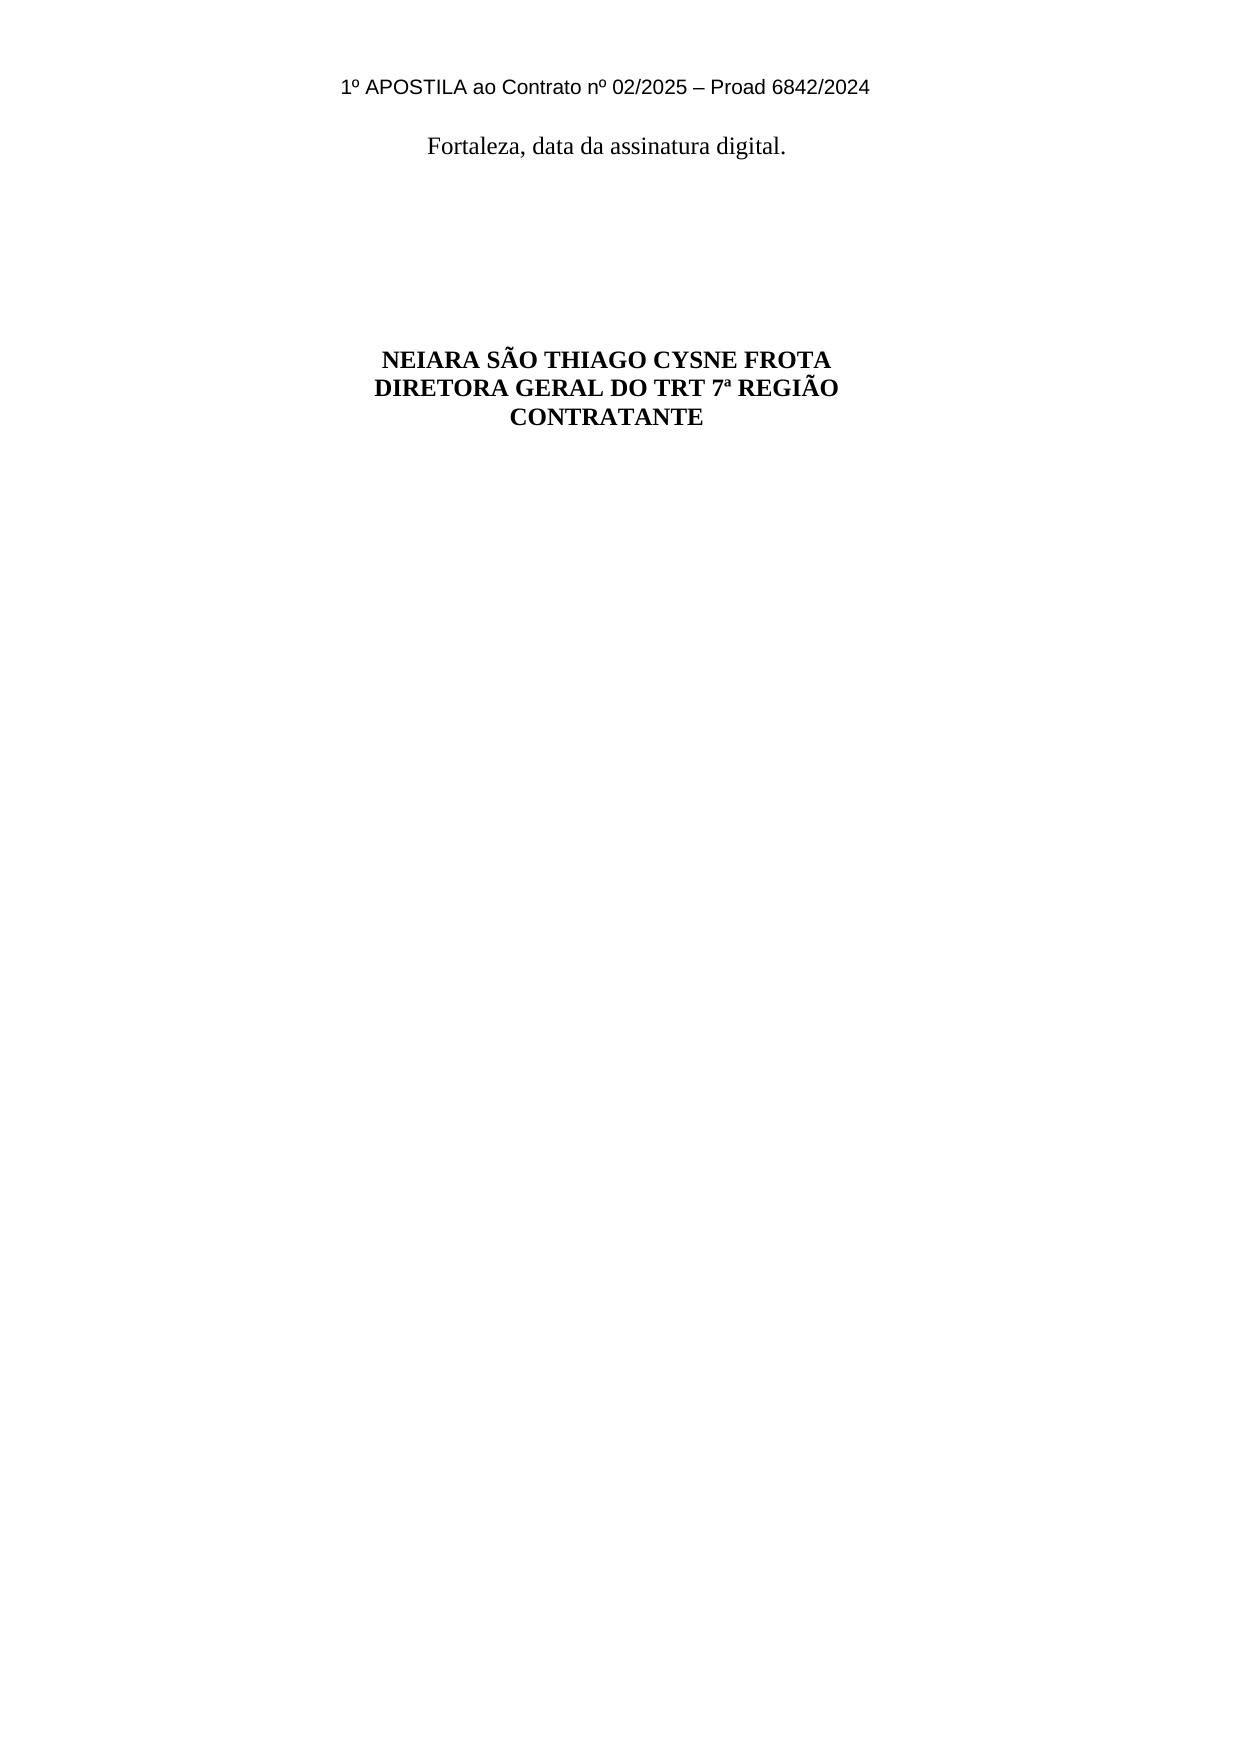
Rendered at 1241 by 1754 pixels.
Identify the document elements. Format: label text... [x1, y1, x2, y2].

text NEIARA SÃO THIAGO CYSNE FROTA [150, 345, 1063, 373]
text Fortaleza, data da assinatura digital. [150, 131, 1063, 160]
text CONTRATANTE [150, 402, 1063, 431]
text DIRETORA GERAL DO TRT 7ª REGIÃO [150, 373, 1063, 402]
